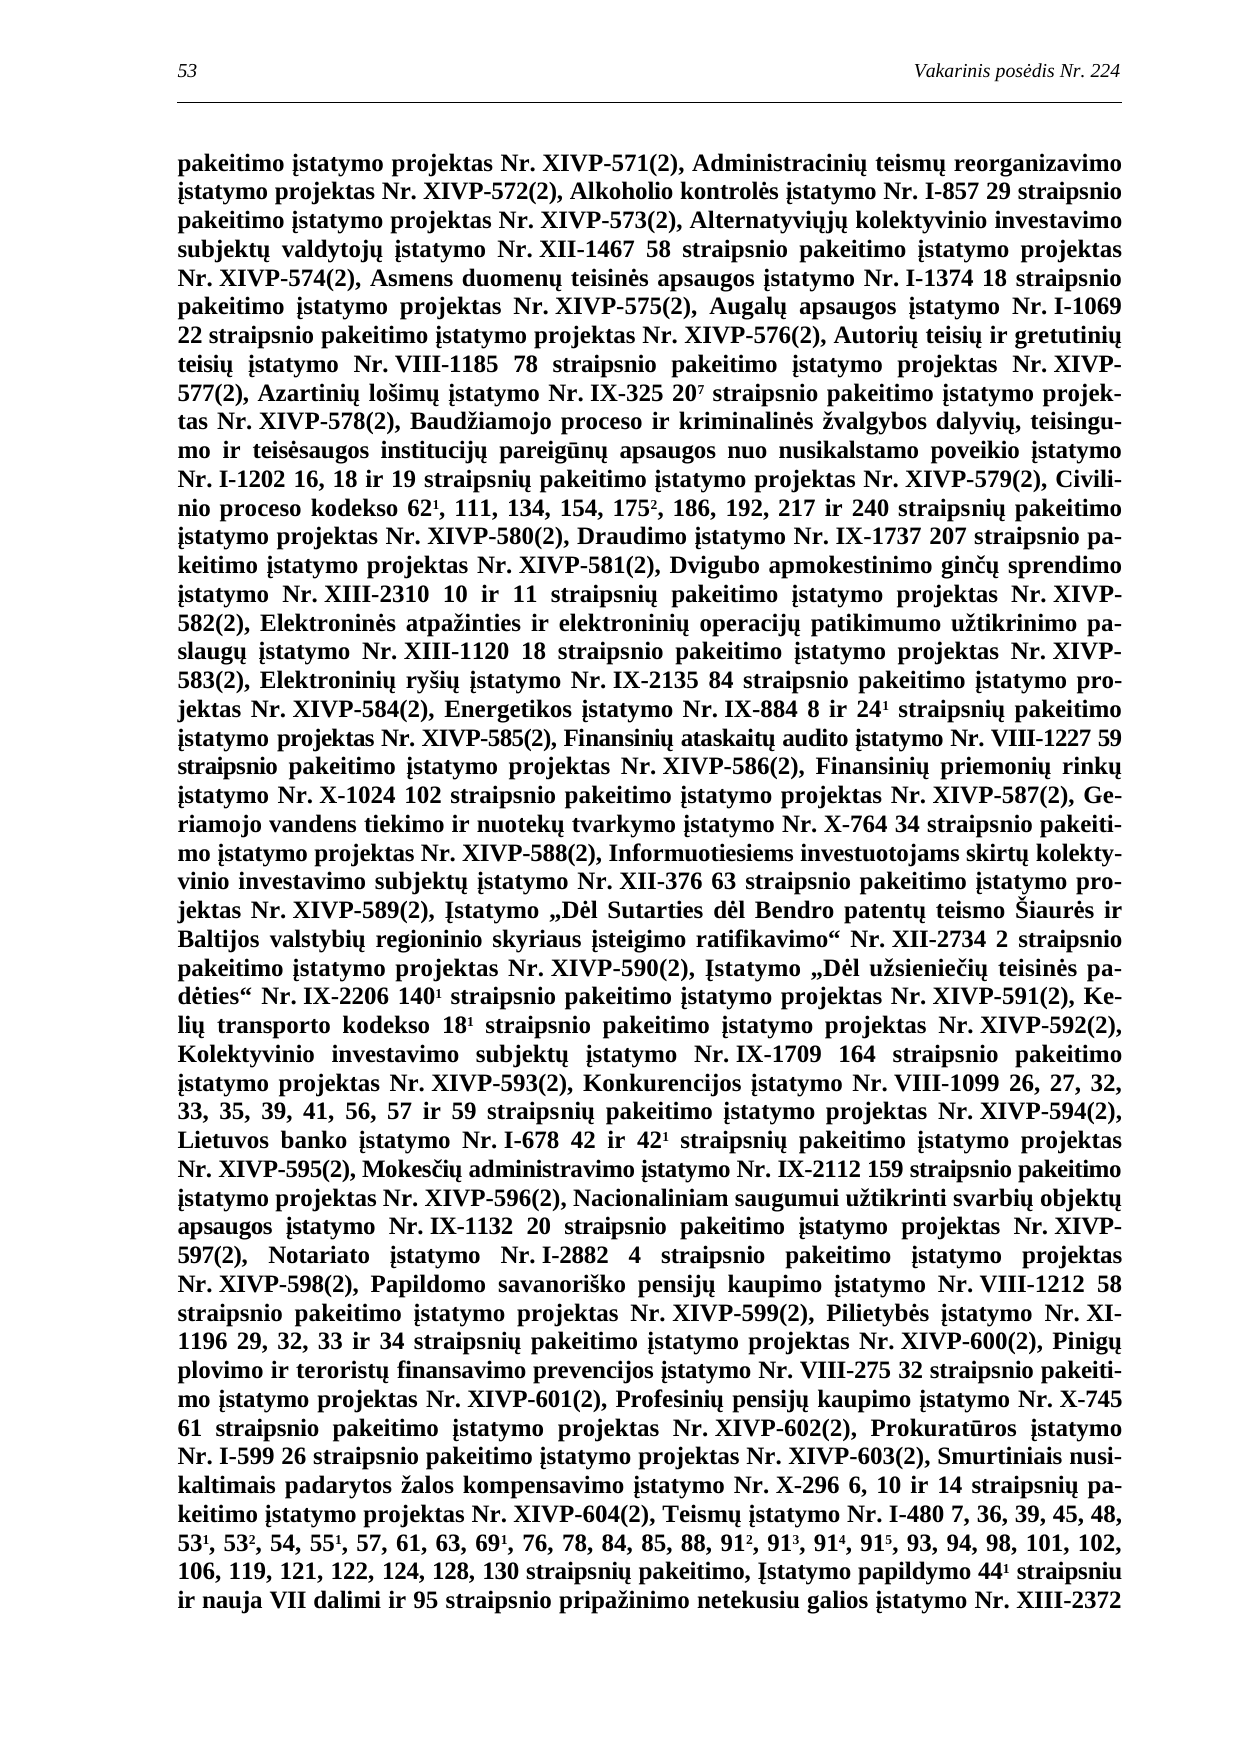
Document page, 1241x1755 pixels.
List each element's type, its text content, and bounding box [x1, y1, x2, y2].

text pa­kei­ti­mo įsta­ty­mo pro­jek­tas Nr. XIVP-571(2), Ad­mi­nist­ra­ci­nių teis­mų re­or­ga­ni­za­vi­mo įsta­ty­mo pro­jek­tas Nr. XIVP-572(2), Al­ko­ho­lio kon­tro­lės įsta­ty­mo Nr. I-857 29 straips­nio pa­kei­ti­mo įsta­ty­mo pro­jek­tas Nr. XIVP-573(2), Al­ter­na­ty­vių­jų ko­lek­ty­vi­nio in­ves­ta­vi­mo sub­jek­tų val­dy­to­jų įsta­ty­mo Nr. XII-1467 58 straips­nio pa­kei­ti­mo įsta­ty­mo pro­jek­tas Nr. XIVP-574(2), As­mens duo­me­nų tei­si­nės ap­sau­gos įsta­ty­mo Nr. I-1374 18 straips­nio pa­kei­ti­mo įsta­ty­mo pro­jek­tas Nr. XIVP-575(2), Au­ga­lų ap­sau­gos įsta­ty­mo Nr. I-1069 22 straips­nio pa­kei­ti­mo įsta­ty­mo pro­jek­tas Nr. XIVP-576(2), Au­to­rių tei­sių ir gre­tu­ti­nių tei­sių įsta­ty­mo Nr. VIII-1185 78 straips­nio pa­kei­ti­mo įsta­ty­mo pro­jek­tas Nr. XIVP-577(2), Azar­ti­nių lo­ši­mų įsta­ty­mo Nr. IX-325 207 straips­nio pa­kei­ti­mo įsta­ty­mo pro­jek­tas Nr. XIVP-578(2), Bau­džia­mo­jo pro­ce­so ir kri­mi­na­li­nės žval­gy­bos da­ly­vių, tei­sin­gu­mo ir tei­sė­sau­gos ins­ti­tu­ci­jų pa­rei­gū­nų ap­sau­gos nuo nu­si­kals­ta­mo po­vei­kio įsta­ty­mo Nr. I-1202 16, 18 ir 19 straips­nių pa­kei­ti­mo įsta­ty­mo pro­jek­tas Nr. XIVP-579(2), Ci­vi­li­nio pro­ce­so ko­dek­so 621, 111, 134, 154, 1752, 186, 192, 217 ir 240 straips­nių pa­kei­ti­mo įsta­ty­mo projek­tas Nr. XIVP-580(2), Drau­di­mo įsta­ty­mo Nr. IX-1737 207 straips­nio pa­kei­ti­mo įsta­ty­mo pro­jek­tas Nr. XIVP-581(2), Dvi­gu­bo ap­mo­kes­ti­ni­mo gin­čų spren­di­mo įsta­ty­mo Nr. XIII-2310 10 ir 11 straips­nių pa­kei­ti­mo įsta­ty­mo pro­jek­tas Nr. XIVP-582(2), Elektro­ni­nės at­pa­žin­ties ir elek­tro­ni­nių ope­ra­ci­jų pa­ti­ki­mu­mo už­tik­ri­ni­mo pa­slau­gų įsta­ty­mo Nr. XIII-1120 18 straips­nio pa­kei­ti­mo įsta­ty­mo pro­jek­tas Nr. XIVP-583(2), Elek­tro­ni­nių ry­šių įsta­ty­mo Nr. IX-2135 84 straips­nio pa­kei­ti­mo įsta­ty­mo pro­jek­tas Nr. XIVP-584(2), Ener­ge­ti­kos įsta­ty­mo Nr. IX-884 8 ir 241 straips­nių pa­kei­ti­mo įsta­ty­mo pro­jek­tas Nr. XIVP-585(2), Fi­nan­si­nių ata­skai­tų au­di­to įsta­ty­mo Nr. VIII-1227 59 straips­nio pa­kei­ti­mo įsta­ty­mo pro­jek­tas Nr. XIVP-586(2), Fi­nan­si­nių prie­mo­nių rin­kų įsta­ty­mo Nr. X-1024 102 straips­nio pa­kei­ti­mo įsta­ty­mo pro­jek­tas Nr. XIVP-587(2), Ge­ria­mo­jo van­dens tie­ki­mo ir nuo­te­kų tvar­ky­mo įsta­ty­mo Nr. X-764 34 straips­nio pa­kei­ti­mo įstatymo pro­jek­tas Nr. XIVP-588(2), In­for­muo­tie­siems in­ves­tuo­to­jams skir­tų ko­lek­ty­vi­nio in­ves­ta­vi­mo sub­jek­tų įsta­ty­mo Nr. XII-376 63 straips­nio pa­kei­ti­mo įsta­ty­mo pro­jek­tas Nr. XIVP-589(2), Įsta­ty­mo „Dėl Su­tar­ties dėl Ben­dro pa­ten­tų teis­mo Šiau­rės ir Bal­ti­jos vals­ty­bių re­gio­ni­nio sky­riaus įstei­gi­mo ra­ti­fi­ka­vi­mo“ Nr. XII-2734 2 straips­nio pa­kei­ti­mo įsta­ty­mo pro­jek­tas Nr. XIVP-590(2), Įsta­ty­mo „Dėl už­sie­nie­čių tei­si­nės pa­dė­ties“ Nr. IX-2206 1401 straips­nio pa­kei­ti­mo įsta­ty­mo pro­jek­tas Nr. XIVP-591(2), Ke­lių transpor­to ko­dek­so 181 straips­nio pa­kei­ti­mo įsta­ty­mo pro­jek­tas Nr. XIVP-592(2), Kolekty­vi­nio in­ves­ta­vi­mo sub­jek­tų įsta­ty­mo Nr. IX-1709 164 straips­nio pa­kei­ti­mo įstatymo pro­jek­tas Nr. XIVP-593(2), Kon­ku­ren­ci­jos įsta­ty­mo Nr. VIII-1099 26, 27, 32, 33, 35, 39, 41, 56, 57 ir 59 straips­nių pa­kei­ti­mo įsta­ty­mo pro­jek­tas Nr. XIVP-594(2), Lietu­vos ban­ko įsta­ty­mo Nr. I-678 42 ir 421 straips­nių pa­kei­ti­mo įsta­ty­mo pro­jek­tas Nr. XIVP-595(2), Mo­kes­čių ad­mi­nist­ra­vi­mo įsta­ty­mo Nr. IX-2112 159 straips­nio pakeitimo įsta­ty­mo pro­jek­tas Nr. XIVP-596(2), Na­cio­na­li­niam sau­gu­mui už­tik­rin­ti svar­bių ob­jek­tų ap­sau­gos įsta­ty­mo Nr. IX-1132 20 straips­nio pa­kei­ti­mo įsta­ty­mo pro­jek­tas Nr. XIVP-597(2), No­ta­ria­to įsta­ty­mo Nr. I-2882 4 straips­nio pa­kei­ti­mo įsta­ty­mo pro­jek­tas Nr. XIVP-598(2), Pa­pil­do­mo sa­va­no­riš­ko pen­si­jų kau­pi­mo įsta­ty­mo Nr. VIII-1212 58 straips­nio pa­kei­ti­mo įsta­ty­mo pro­jek­tas Nr. XIVP-599(2), Pi­lie­ty­bės įsta­ty­mo Nr. XI-1196 29, 32, 33 ir 34 straips­nių pa­kei­ti­mo įsta­ty­mo pro­jek­tas Nr. XIVP-600(2), Pi­ni­gų plo­vi­mo ir te­ro­ris­tų finan­sa­vi­mo pre­ven­ci­jos įsta­ty­mo Nr. VIII-275 32 straips­nio pa­kei­ti­mo įsta­ty­mo pro­jek­tas Nr. XIVP-601(2), Pro­fe­si­nių pen­si­jų kau­pi­mo įsta­ty­mo Nr. X-745 61 straips­nio pa­kei­ti­mo įsta­ty­mo pro­jek­tas Nr. XIVP-602(2), Pro­ku­ra­tū­ros įsta­ty­mo Nr. I-599 26 straips­nio pakei­ti­mo įsta­ty­mo pro­jek­tas Nr. XIVP-603(2), Smur­ti­niais nu­si­kal­ti­mais pa­da­ry­tos žalos kom­pen­sa­vi­mo įsta­ty­mo Nr. X-296 6, 10 ir 14 straips­nių pa­kei­ti­mo įsta­ty­mo projek­tas Nr. XIVP-604(2), Teis­mų įsta­ty­mo Nr. I-480 7, 36, 39, 45, 48, 531, 532, 54, 551, 57, 61, 63, 691, 76, 78, 84, 85, 88, 912, 913, 914, 915, 93, 94, 98, 101, 102, 106, 119, 121, 122, 124, 128, 130 straips­nių pa­kei­ti­mo, Įsta­ty­mo pa­pil­dy­mo 441 straips­niu ir nau­ja VII da­li­mi ir 95 straips­nio pri­pa­ži­ni­mo ne­te­ku­siu ga­lios įsta­ty­mo Nr. XIII-2372 [177, 148, 1122, 1614]
